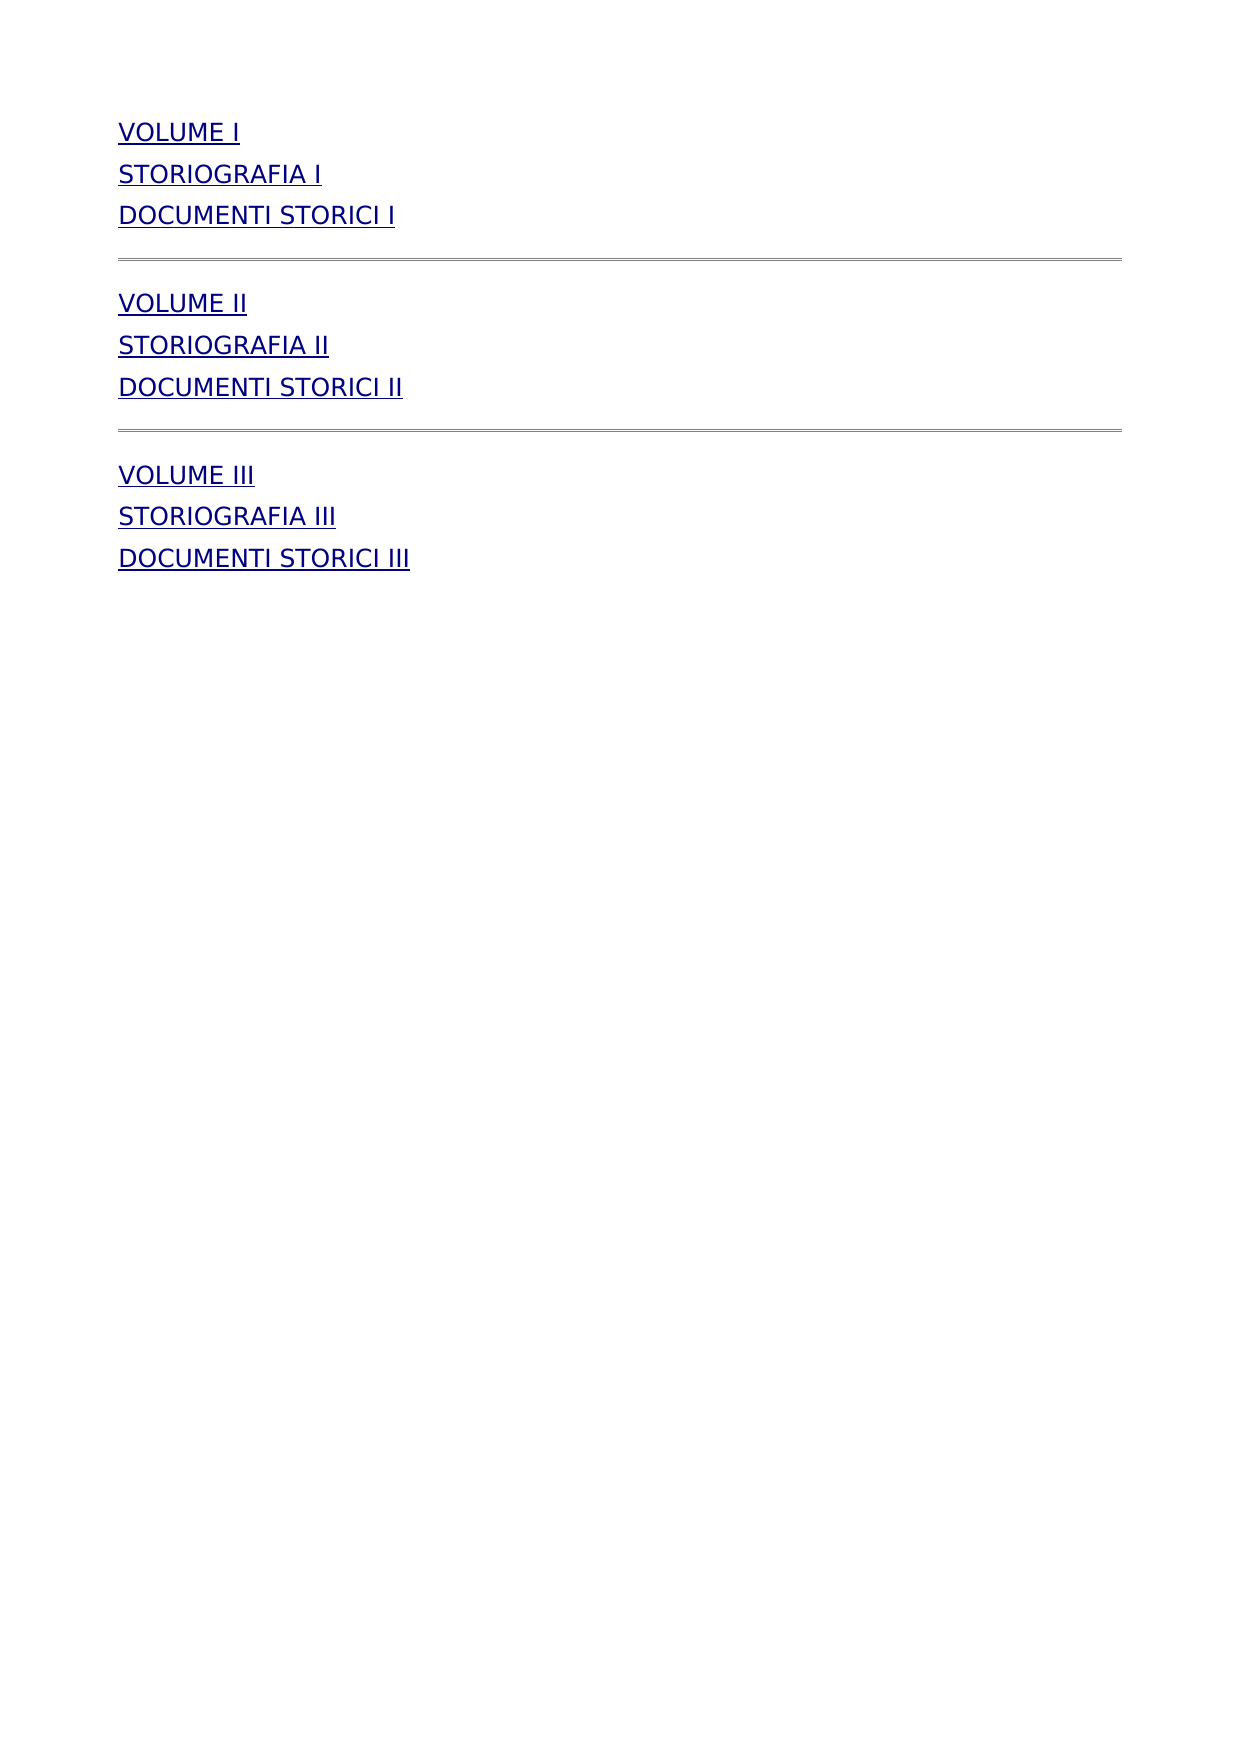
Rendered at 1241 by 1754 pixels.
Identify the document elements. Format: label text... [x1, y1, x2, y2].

text VOLUME I [118, 118, 1122, 147]
text DOCUMENTI STORICI III [118, 544, 1122, 573]
text DOCUMENTI STORICI II [118, 373, 1122, 402]
text STORIOGRAFIA II [118, 331, 1122, 360]
text DOCUMENTI STORICI I [118, 201, 1122, 231]
text STORIOGRAFIA III [118, 502, 1122, 532]
text VOLUME II [118, 289, 1122, 319]
text VOLUME III [118, 461, 1122, 490]
text STORIOGRAFIA I [118, 160, 1122, 189]
